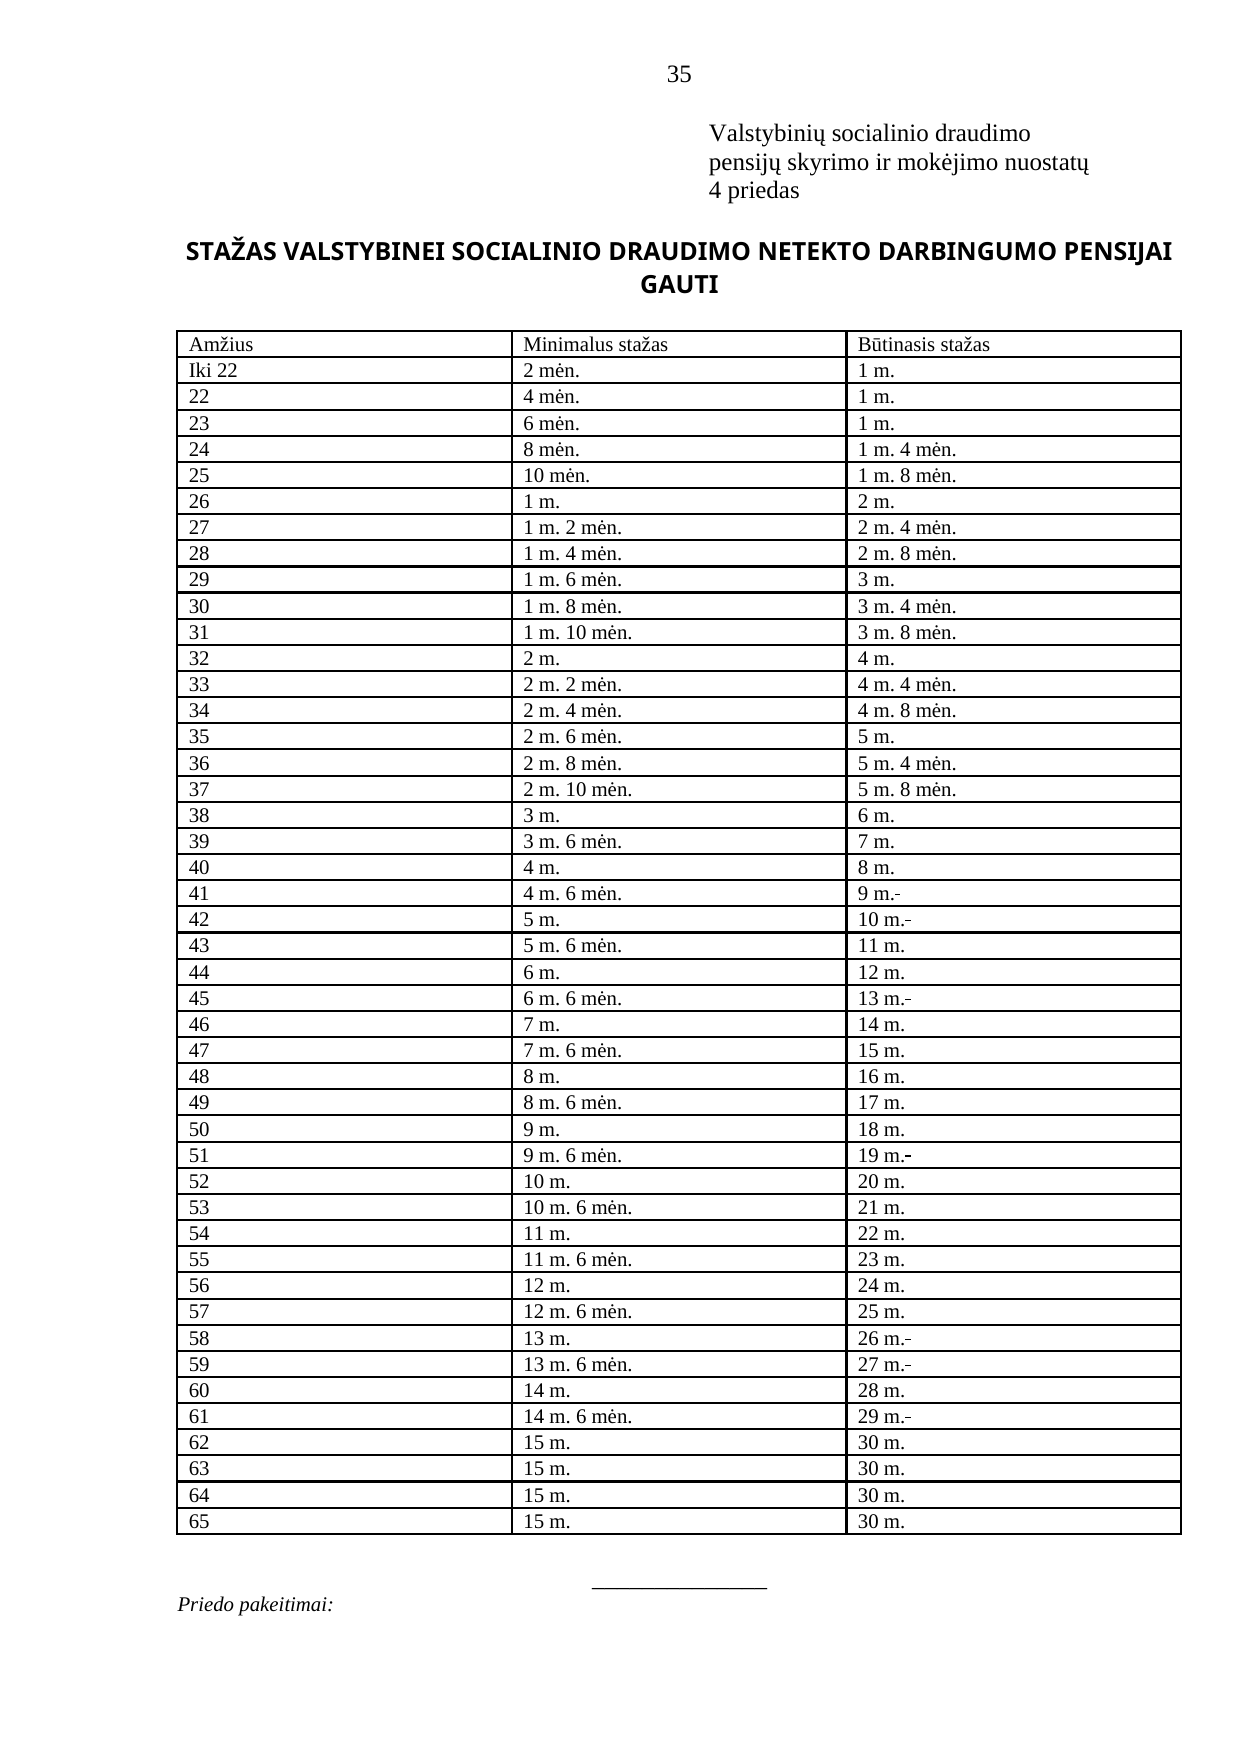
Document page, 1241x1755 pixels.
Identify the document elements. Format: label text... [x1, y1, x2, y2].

table_cell Iki 22 [178, 358, 511, 382]
table_cell 50 [178, 1116, 511, 1141]
table_cell 6 mėn. [513, 411, 845, 434]
text pensijų skyrimo ir mokėjimo nuostatų [177, 147, 1181, 176]
table_cell 7 m. [513, 1012, 845, 1036]
table_cell 26 [178, 489, 511, 513]
table_cell 15 m. [513, 1430, 845, 1454]
table_cell 52 [178, 1169, 511, 1193]
text Priedo pakeitimai: [177, 1592, 1181, 1616]
table_cell 35 [178, 724, 511, 748]
table_cell 42 [178, 907, 511, 931]
table_cell 11 m. [848, 934, 1180, 957]
table_cell 2 m. 6 mėn. [513, 724, 845, 748]
table_cell 1 m. 8 mėn. [848, 463, 1180, 487]
table_cell 17 m. [848, 1090, 1180, 1114]
table_cell 15 m. [513, 1456, 845, 1480]
table_cell 51 [178, 1143, 511, 1167]
table_cell 4 m. [513, 855, 845, 879]
table_cell 13 m. 6 mėn. [513, 1352, 845, 1376]
table_cell 21 m. [848, 1195, 1180, 1219]
table_cell 15 m. [513, 1509, 845, 1533]
table_cell 11 m. [513, 1221, 845, 1245]
table_cell 6 m. [848, 803, 1180, 827]
table_cell 47 [178, 1038, 511, 1062]
table_cell 30 m. [848, 1509, 1180, 1533]
table_cell 53 [178, 1195, 511, 1219]
table_cell 13 m. [848, 986, 1180, 1010]
table_cell 40 [178, 855, 511, 879]
table_cell 3 m. [513, 803, 845, 827]
table_cell 64 [178, 1483, 511, 1507]
table_cell 30 [178, 594, 511, 618]
table_cell 12 m. [513, 1273, 845, 1297]
table_header Būtinasis stažas [848, 332, 1180, 356]
table_cell 57 [178, 1300, 511, 1323]
table_cell 56 [178, 1273, 511, 1297]
table_cell 2 m. [848, 489, 1180, 513]
table_cell 8 mėn. [513, 437, 845, 461]
table_cell 36 [178, 750, 511, 774]
table_cell 10 mėn. [513, 463, 845, 487]
table_cell 37 [178, 777, 511, 801]
table_cell 25 m. [848, 1300, 1180, 1323]
table_cell 15 m. [513, 1483, 845, 1507]
table_cell 27 m. [848, 1352, 1180, 1376]
table_cell 9 m. 6 mėn. [513, 1143, 845, 1167]
table_cell 30 m. [848, 1483, 1180, 1507]
table_cell 63 [178, 1456, 511, 1480]
table_cell 1 m. 4 mėn. [513, 541, 845, 565]
table_cell 5 m. [513, 907, 845, 931]
table_cell 1 m. 8 mėn. [513, 594, 845, 618]
table_cell 2 m. 4 mėn. [513, 698, 845, 722]
table_cell 33 [178, 672, 511, 696]
table_cell 44 [178, 960, 511, 984]
table_cell 3 m. [848, 568, 1180, 591]
table_cell 6 m. 6 mėn. [513, 986, 845, 1010]
table_cell 12 m. [848, 960, 1180, 984]
table_cell 12 m. 6 mėn. [513, 1300, 845, 1323]
table_cell 4 m. [848, 646, 1180, 670]
text Valstybinių socialinio draudimo [709, 118, 1181, 147]
table_cell 1 m. [848, 358, 1180, 382]
table_cell 39 [178, 829, 511, 853]
table_cell 4 mėn. [513, 384, 845, 408]
table_cell 2 m. [513, 646, 845, 670]
table_cell 61 [178, 1404, 511, 1428]
table_header Amžius [178, 332, 511, 356]
table_cell 6 m. [513, 960, 845, 984]
table_cell 48 [178, 1064, 511, 1088]
table_cell 8 m. 6 mėn. [513, 1090, 845, 1114]
table_cell 24 m. [848, 1273, 1180, 1297]
text 4 priedas [177, 176, 1181, 204]
table_cell 2 m. 4 mėn. [848, 515, 1180, 539]
table_cell 19 m. [848, 1143, 1180, 1167]
table_cell 1 m. 4 mėn. [848, 437, 1180, 461]
table_cell 3 m. 8 mėn. [848, 620, 1180, 644]
table_cell 25 [178, 463, 511, 487]
table_cell 4 m. 4 mėn. [848, 672, 1180, 696]
table_cell 8 m. [848, 855, 1180, 879]
table_cell 9 m. [848, 881, 1180, 905]
table_cell 1 m. 10 mėn. [513, 620, 845, 644]
table_cell 2 m. 8 mėn. [513, 750, 845, 774]
text ______________ [177, 1563, 1181, 1592]
table_cell 3 m. 6 mėn. [513, 829, 845, 853]
table_cell 14 m. [513, 1378, 845, 1402]
table_cell 34 [178, 698, 511, 722]
table_cell 20 m. [848, 1169, 1180, 1193]
table_cell 23 [178, 411, 511, 434]
table_cell 3 m. 4 mėn. [848, 594, 1180, 618]
table_header Minimalus stažas [513, 332, 845, 356]
table_cell 60 [178, 1378, 511, 1402]
table_cell 11 m. 6 mėn. [513, 1247, 845, 1271]
table_cell 2 m. 8 mėn. [848, 541, 1180, 565]
table_cell 4 m. 6 mėn. [513, 881, 845, 905]
table_cell 2 m. 2 mėn. [513, 672, 845, 696]
table_cell 29 m. [848, 1404, 1180, 1428]
table_cell 32 [178, 646, 511, 670]
table_cell 41 [178, 881, 511, 905]
table_cell 46 [178, 1012, 511, 1036]
table_cell 29 [178, 568, 511, 591]
table_cell 13 m. [513, 1326, 845, 1350]
table_cell 62 [178, 1430, 511, 1454]
table_cell 2 m. 10 mėn. [513, 777, 845, 801]
table_cell 10 m. [513, 1169, 845, 1193]
table_cell 65 [178, 1509, 511, 1533]
table_cell 5 m. 8 mėn. [848, 777, 1180, 801]
table_cell 5 m. 6 mėn. [513, 934, 845, 957]
table_cell 24 [178, 437, 511, 461]
table_cell 22 [178, 384, 511, 408]
table_cell 9 m. [513, 1116, 845, 1141]
table_cell 27 [178, 515, 511, 539]
text STAŽAS VALSTYBINEI SOCIALINIO DRAUDIMO NETEKTO DARBINGUMO PENSIJAI GAUTI [177, 233, 1181, 301]
table_cell 59 [178, 1352, 511, 1376]
table_cell 38 [178, 803, 511, 827]
table_cell 55 [178, 1247, 511, 1271]
table_cell 18 m. [848, 1116, 1180, 1141]
table_cell 49 [178, 1090, 511, 1114]
table_cell 31 [178, 620, 511, 644]
table_cell 5 m. 4 mėn. [848, 750, 1180, 774]
table_cell 15 m. [848, 1038, 1180, 1062]
table_cell 28 m. [848, 1378, 1180, 1402]
table_cell 26 m. [848, 1326, 1180, 1350]
table_cell 43 [178, 934, 511, 957]
table_cell 54 [178, 1221, 511, 1245]
table_cell 8 m. [513, 1064, 845, 1088]
table_cell 14 m. [848, 1012, 1180, 1036]
table_cell 30 m. [848, 1430, 1180, 1454]
table_cell 58 [178, 1326, 511, 1350]
table_cell 23 m. [848, 1247, 1180, 1271]
table_cell 10 m. [848, 907, 1180, 931]
table_cell 16 m. [848, 1064, 1180, 1088]
table_cell 1 m. 6 mėn. [513, 568, 845, 591]
table_cell 10 m. 6 mėn. [513, 1195, 845, 1219]
table_cell 1 m. 2 mėn. [513, 515, 845, 539]
table_cell 22 m. [848, 1221, 1180, 1245]
table_cell 2 mėn. [513, 358, 845, 382]
table_cell 5 m. [848, 724, 1180, 748]
table_cell 45 [178, 986, 511, 1010]
table_cell 30 m. [848, 1456, 1180, 1480]
table_cell 7 m. 6 mėn. [513, 1038, 845, 1062]
table_cell 1 m. [848, 384, 1180, 408]
table_cell 28 [178, 541, 511, 565]
table_cell 1 m. [513, 489, 845, 513]
table_cell 4 m. 8 mėn. [848, 698, 1180, 722]
table_cell 7 m. [848, 829, 1180, 853]
table_cell 14 m. 6 mėn. [513, 1404, 845, 1428]
table_cell 1 m. [848, 411, 1180, 434]
